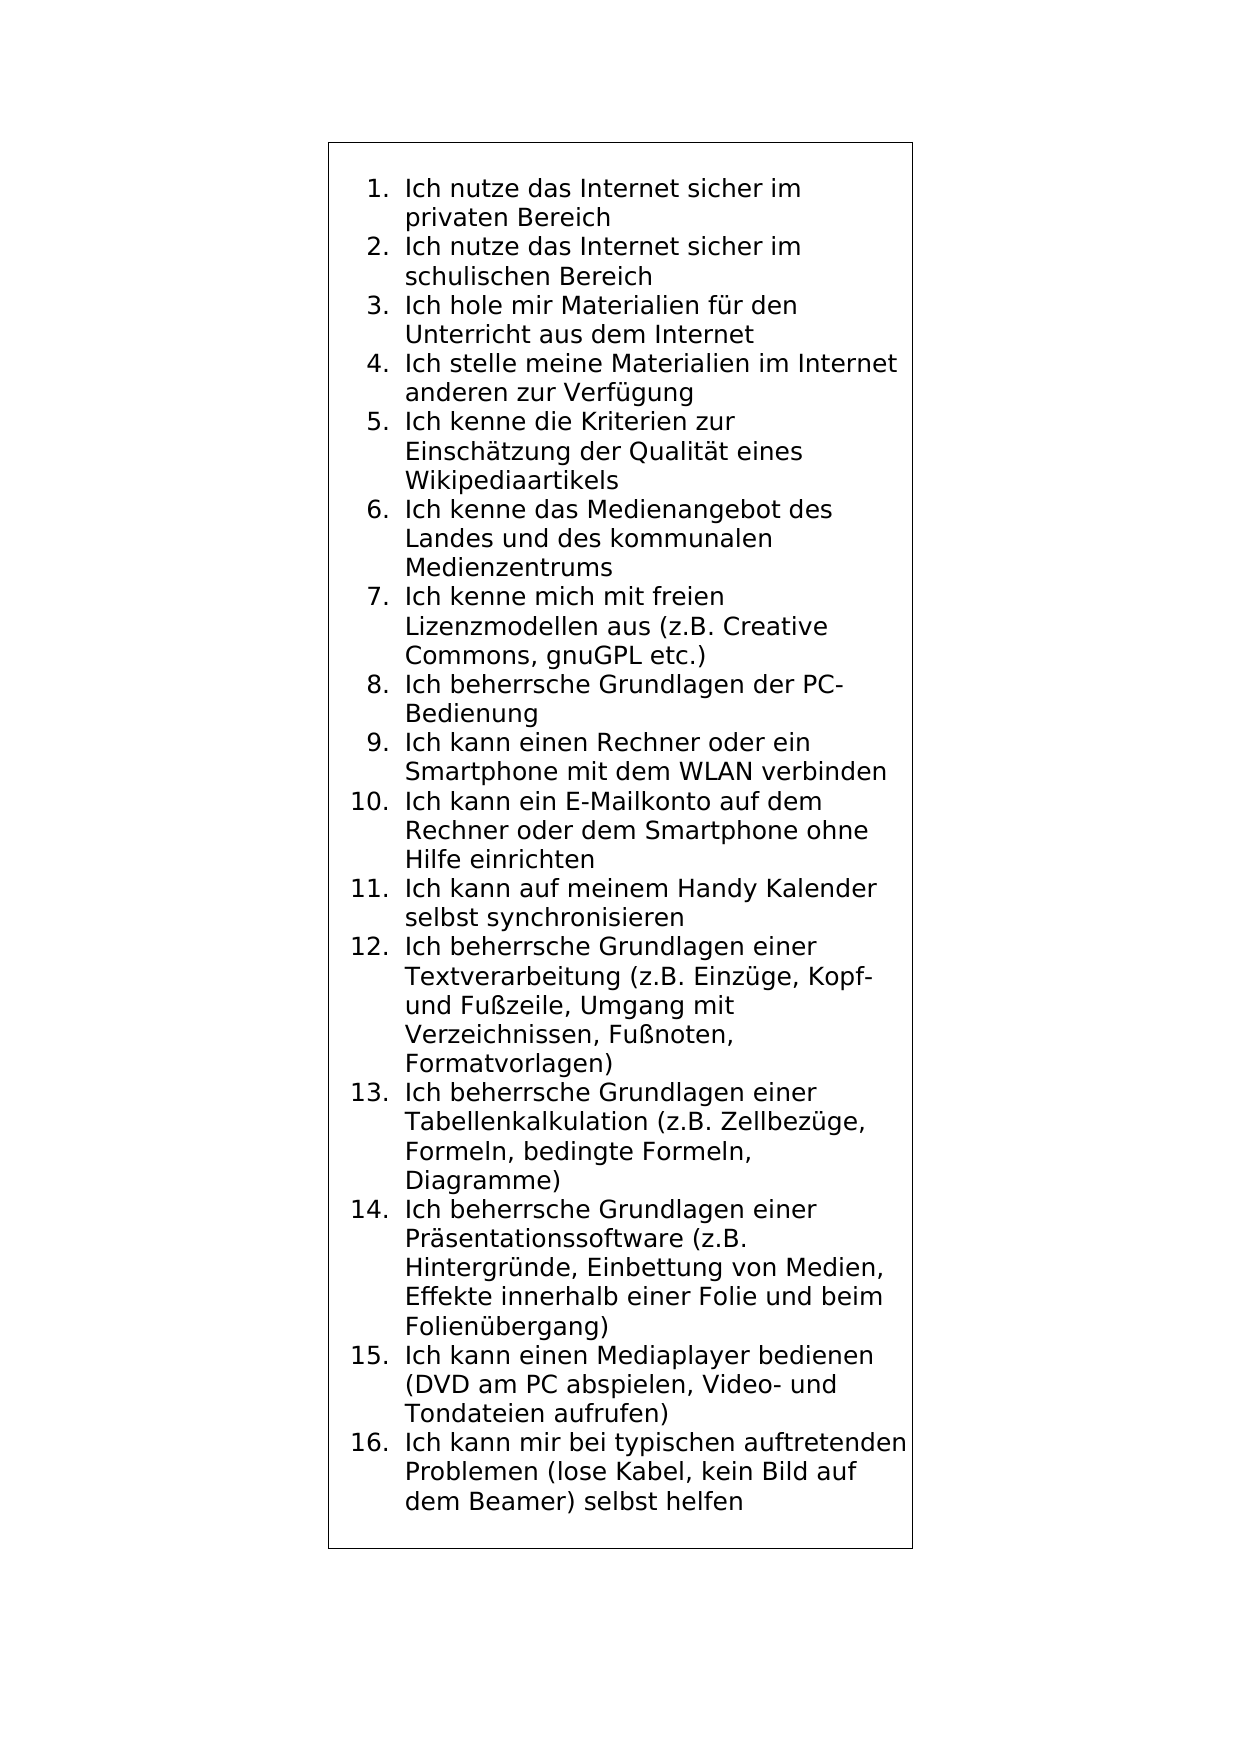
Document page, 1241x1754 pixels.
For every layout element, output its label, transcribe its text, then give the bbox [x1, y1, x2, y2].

table_header Ich nutze das Internet sicher im privaten Bereich Ich nutze das Internet sicher im schulischen Bereich Ich hole mir Materialien für den Unterricht aus dem Internet Ich stelle meine Materialien im Internet anderen zur Verfügung Ich kenne die Kriterien zur Einschätzung der Qualität eines Wikipediaartikels Ich kenne das Medienangebot des Landes und des kommunalen Medienzentrums Ich kenne mich mit freien Lizenzmodellen aus (z.B. Creative Commons, gnuGPL etc.) Ich beherrsche Grundlagen der PC-Bedienung Ich kann einen Rechner oder ein Smartphone mit dem WLAN verbinden Ich kann ein E-Mailkonto auf dem Rechner oder dem Smartphone ohne Hilfe einrichten Ich kann auf meinem Handy Kalender selbst synchronisieren Ich beherrsche Grundlagen einer Textverarbeitung (z.B. Einzüge, Kopf- und Fußzeile, Umgang mit Verzeichnissen, Fußnoten, Formatvorlagen) Ich beherrsche Grundlagen einer Tabellenkalkulation (z.B. Zellbezüge, Formeln, bedingte Formeln, Diagramme) Ich beherrsche Grundlagen einer Präsentationssoftware (z.B. Hintergründe, Einbettung von Medien, Effekte innerhalb einer Folie und beim Folienübergang) Ich kann einen Mediaplayer bedienen (DVD am PC abspielen, Video- und Tondateien aufrufen) Ich kann mir bei typischen auftretenden Problemen (lose Kabel, kein Bild auf dem Beamer) selbst helfen [329, 143, 912, 1548]
